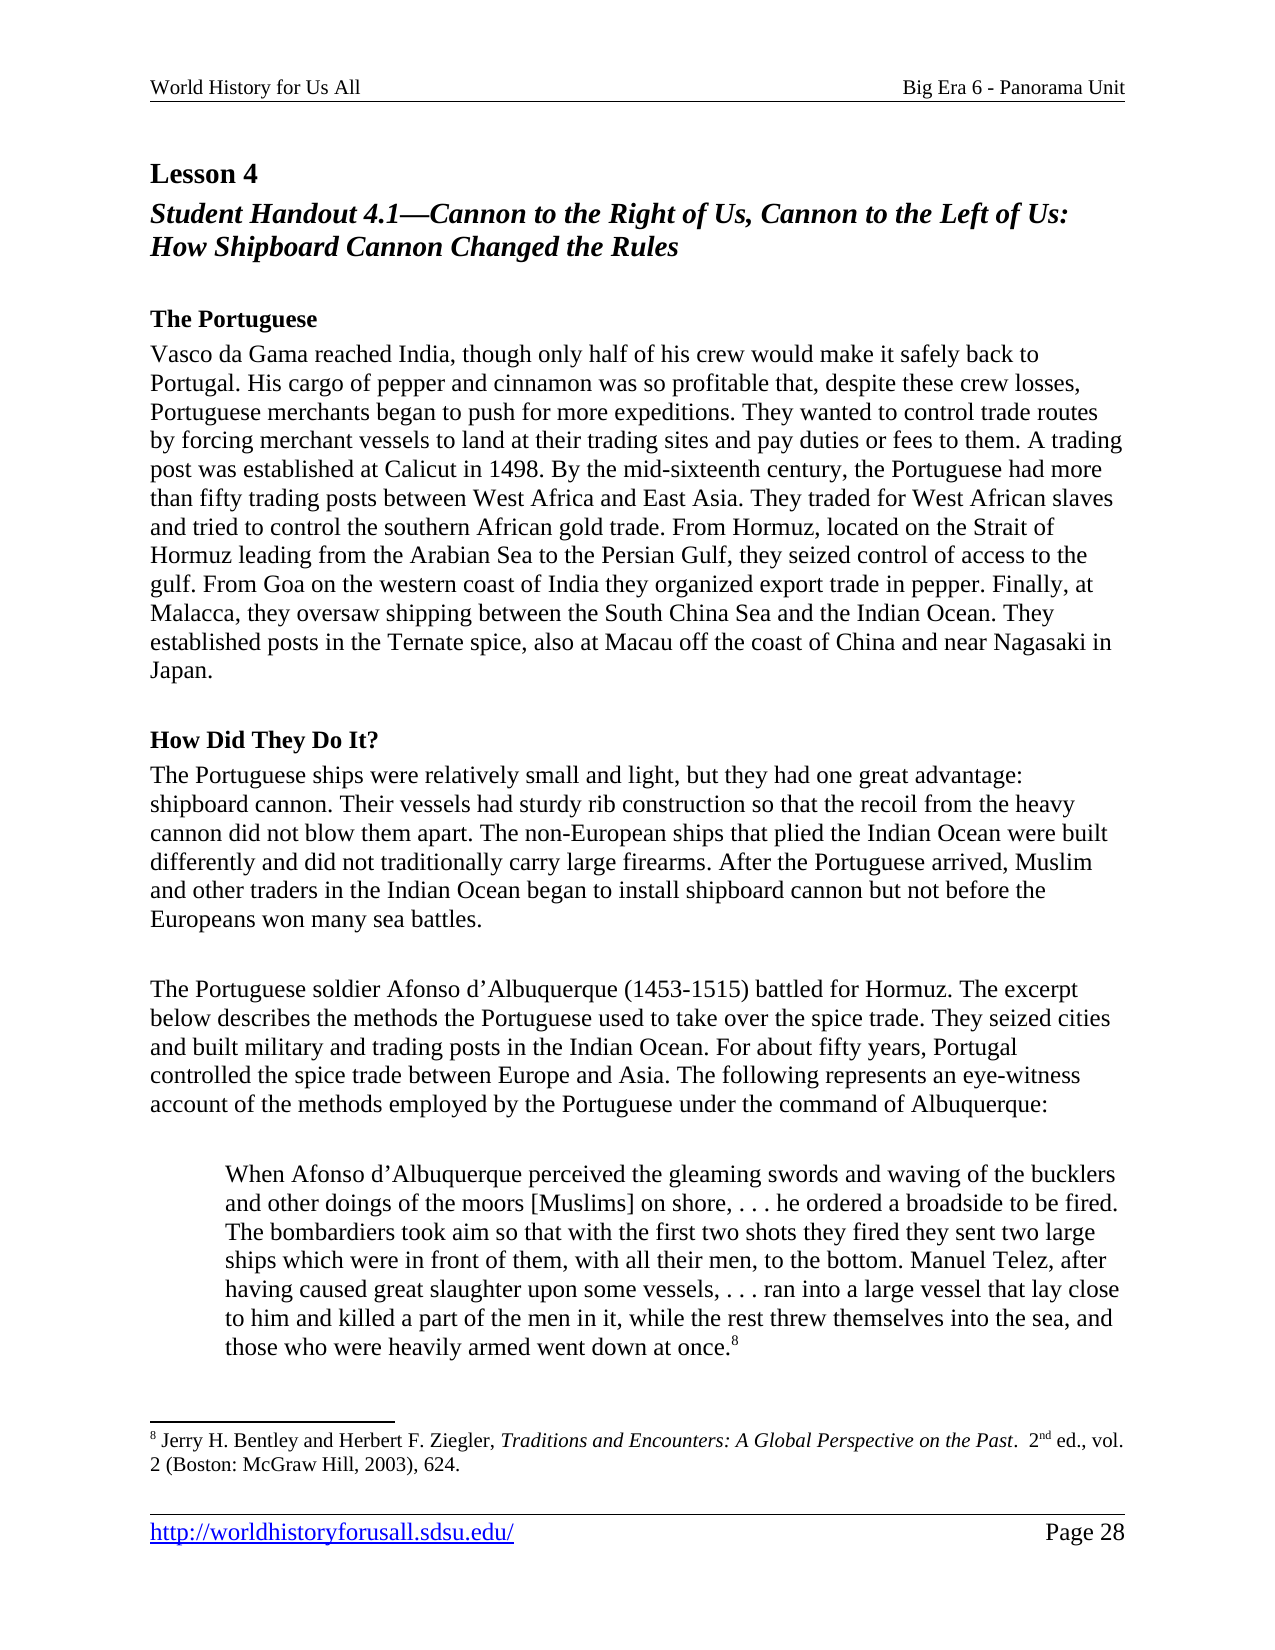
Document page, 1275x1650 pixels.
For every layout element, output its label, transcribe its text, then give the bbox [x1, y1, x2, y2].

text When Afonso d’Albuquerque perceived the gleaming swords and waving of the bucklers and other doings of the moors [Muslims] on shore, . . . he ordered a broadside to be fired. The bombardiers took aim so that with the first two shots they fired they sent two large ships which were in front of them, with all their men, to the bottom. Manuel Telez, after having caused great slaughter upon some vessels, . . . ran into a large vessel that lay close to him and killed a part of the men in it, while the rest threw themselves into the sea, and those who were heavily armed went down at once. [225, 1159, 1125, 1361]
text The Portuguese [150, 304, 1125, 333]
text Lesson 4 [150, 156, 1125, 190]
text How Did They Do It? [150, 726, 1125, 754]
text Student Handout 4.1—Cannon to the Right of Us, Cannon to the Left of Us: How Shipboard Cannon Changed the Rules [150, 196, 1125, 263]
text Vasco da Gama reached India, though only half of his crew would make it safely back to Portugal. His cargo of pepper and cinnamon was so profitable that, despite these crew losses, Portuguese merchants began to push for more expeditions. They wanted to control trade routes by forcing merchant vessels to land at their trading sites and pay duties or fees to them. A trading post was established at Calicut in 1498. By the mid-sixteenth century, the Portuguese had more than fifty trading posts between West Africa and East Asia. They traded for West African slaves and tried to control the southern African gold trade. From Hormuz, located on the Strait of Hormuz leading from the Arabian Sea to the Persian Gulf, they seized control of access to the gulf. From Goa on the western coast of India they organized export trade in pepper. Finally, at Malacca, they oversaw shipping between the South China Sea and the Indian Ocean. They established posts in the Ternate spice, also at Macau off the coast of China and near Nagasaki in Japan. [150, 339, 1125, 684]
text The Portuguese soldier Afonso d’Albuquerque (1453-1515) battled for Hormuz. The excerpt below describes the methods the Portuguese used to take over the spice trade. They seized cities and built military and trading posts in the Indian Ocean. For about fifty years, Portugal controlled the spice trade between Europe and Asia. The following represents an eye-witness account of the methods employed by the Portuguese under the command of Albuquerque: [150, 974, 1125, 1118]
text The Portuguese ships were relatively small and light, but they had one great advantage: shipboard cannon. Their vessels had sturdy rib construction so that the recoil from the heavy cannon did not blow them apart. The non-European ships that plied the Indian Ocean were built differently and did not traditionally carry large firearms. After the Portuguese arrived, Muslim and other traders in the Indian Ocean began to install shipboard cannon but not before the Europeans won many sea battles. [150, 761, 1125, 933]
text Jerry H. Bentley and Herbert F. Ziegler, Traditions and Encounters: A Global Perspective on the Past. 2nd ed., vol. 2 (Boston: McGraw Hill, 2003), 624. [150, 1428, 1125, 1476]
